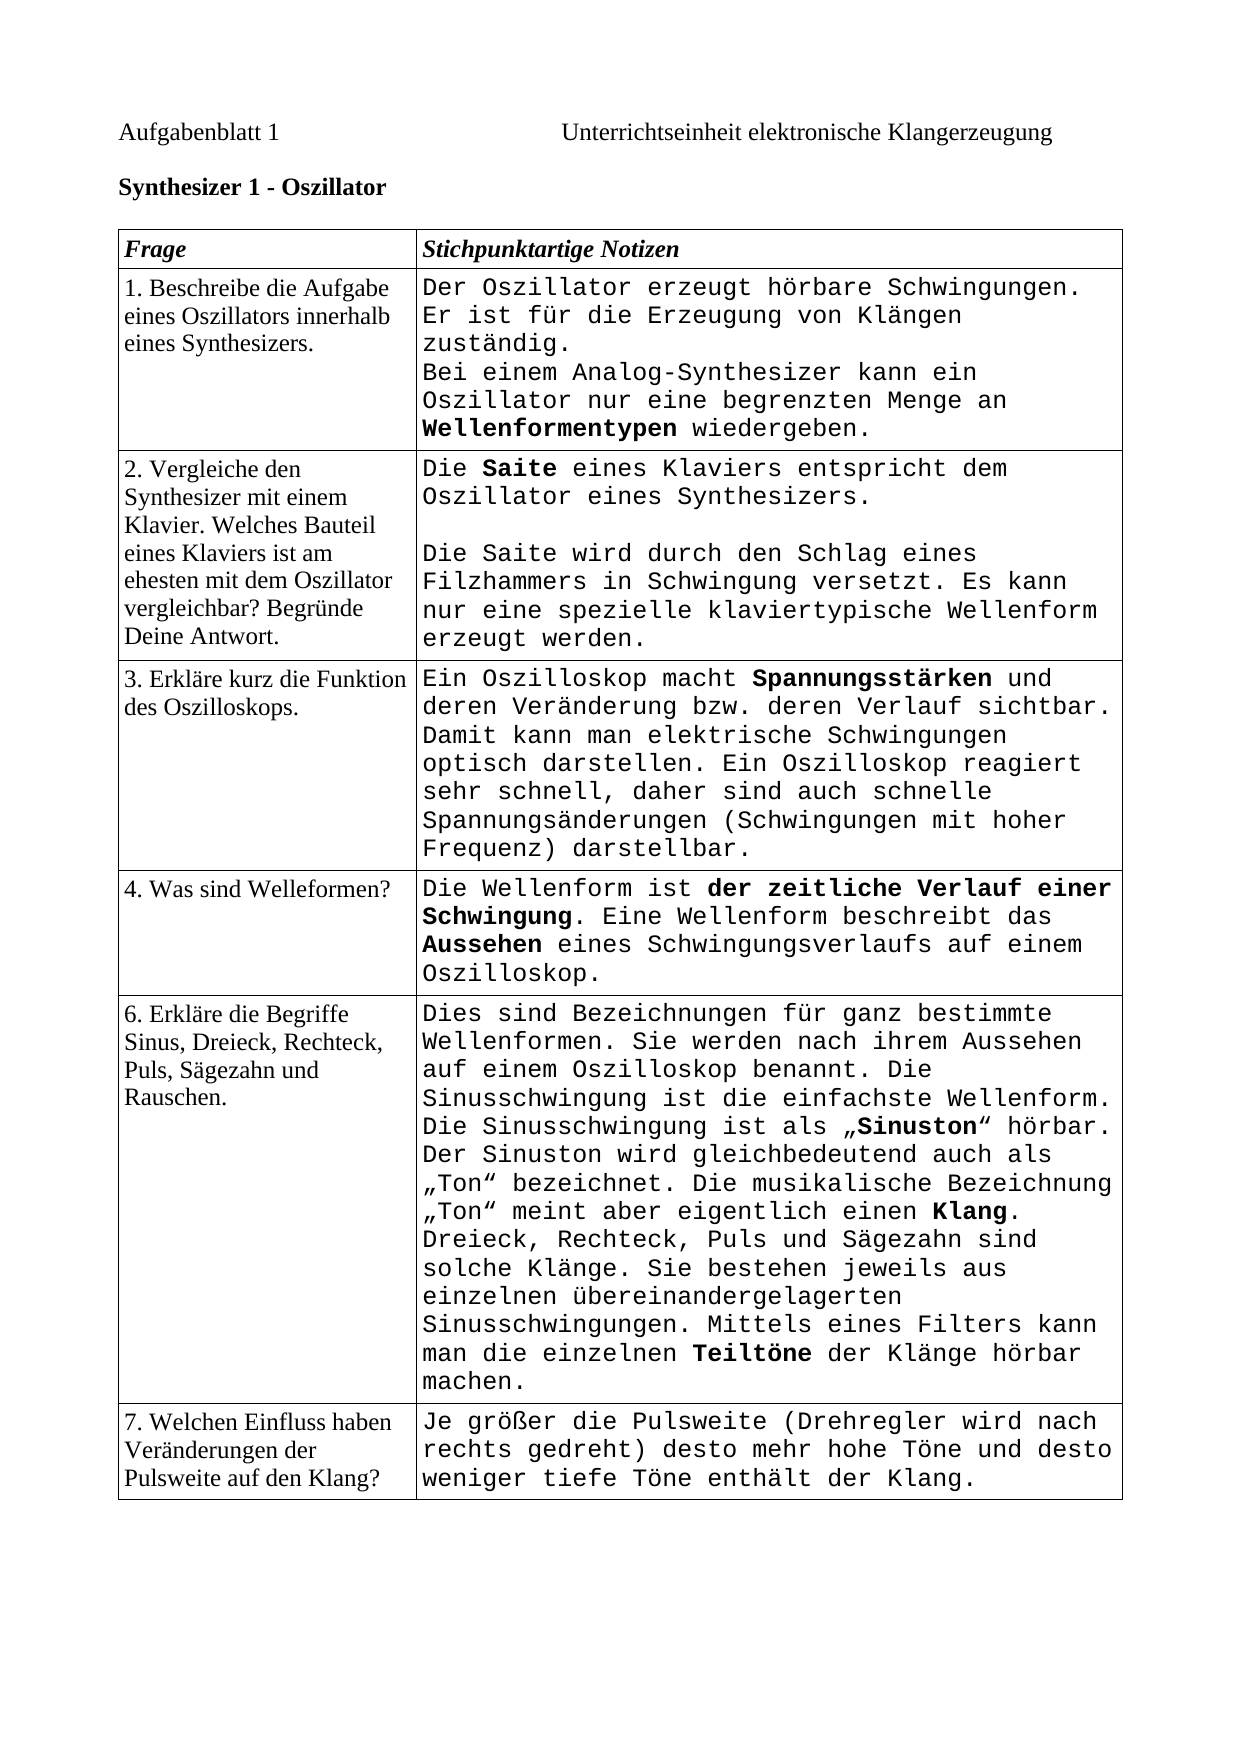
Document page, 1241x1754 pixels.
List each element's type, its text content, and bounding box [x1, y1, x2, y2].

table_cell 2. Vergleiche den Synthesizer mit einem Klavier. Welches Bauteil eines Klaviers ist am ehesten mit dem Oszillator vergleichbar? Begründe Deine Antwort. [119, 451, 416, 660]
table_cell 4. Was sind Welleformen? [119, 871, 416, 994]
table_cell Die Saite eines Klaviers entspricht dem Oszillator eines Synthesizers. Die Saite wird durch den Schlag eines Filzhammers in Schwingung versetzt. Es kann nur eine spezielle klaviertypische Wellenform erzeugt werden. [417, 451, 1122, 660]
table_header Stichpunktartige Notizen [417, 230, 1122, 268]
table_cell 1. Beschreibe die Aufgabe eines Oszillators innerhalb eines Synthesizers. [119, 269, 416, 450]
table_cell 3. Erkläre kurz die Funktion des Oszilloskops. [119, 661, 416, 869]
text Synthesizer 1 - Oszillator [118, 173, 1122, 201]
table_cell 6. Erkläre die Begriffe Sinus, Dreieck, Rechteck, Puls, Sägezahn und Rauschen. [119, 996, 416, 1403]
table_header Frage [119, 230, 416, 268]
table_cell Der Oszillator erzeugt hörbare Schwingungen. Er ist für die Erzeugung von Klängen zuständig. Bei einem Analog-Synthesizer kann ein Oszillator nur eine begrenzten Menge an Wellenformentypen wiedergeben. [417, 269, 1122, 450]
text Aufgabenblatt 1 Unterrichtseinheit elektronische Klangerzeugung [118, 118, 1122, 146]
table_cell 7. Welchen Einfluss haben Veränderungen der Pulsweite auf den Klang? [119, 1404, 416, 1499]
table_cell Je größer die Pulsweite (Drehregler wird nach rechts gedreht) desto mehr hohe Töne und desto weniger tiefe Töne enthält der Klang. [417, 1404, 1122, 1499]
table_cell Dies sind Bezeichnungen für ganz bestimmte Wellenformen. Sie werden nach ihrem Aussehen auf einem Oszilloskop benannt. Die Sinusschwingung ist die einfachste Wellenform. Die Sinusschwingung ist als „Sinuston“ hörbar. Der Sinuston wird gleichbedeutend auch als „Ton“ bezeichnet. Die musikalische Bezeichnung „Ton“ meint aber eigentlich einen Klang. Dreieck, Rechteck, Puls und Sägezahn sind solche Klänge. Sie bestehen jeweils aus einzelnen übereinandergelagerten Sinusschwingungen. Mittels eines Filters kann man die einzelnen Teiltöne der Klänge hörbar machen. [417, 996, 1122, 1403]
table_cell Die Wellenform ist der zeitliche Verlauf einer Schwingung. Eine Wellenform beschreibt das Aussehen eines Schwingungsverlaufs auf einem Oszilloskop. [417, 871, 1122, 994]
table_cell Ein Oszilloskop macht Spannungsstärken und deren Veränderung bzw. deren Verlauf sichtbar. Damit kann man elektrische Schwingungen optisch darstellen. Ein Oszilloskop reagiert sehr schnell, daher sind auch schnelle Spannungsänderungen (Schwingungen mit hoher Frequenz) darstellbar. [417, 661, 1122, 869]
